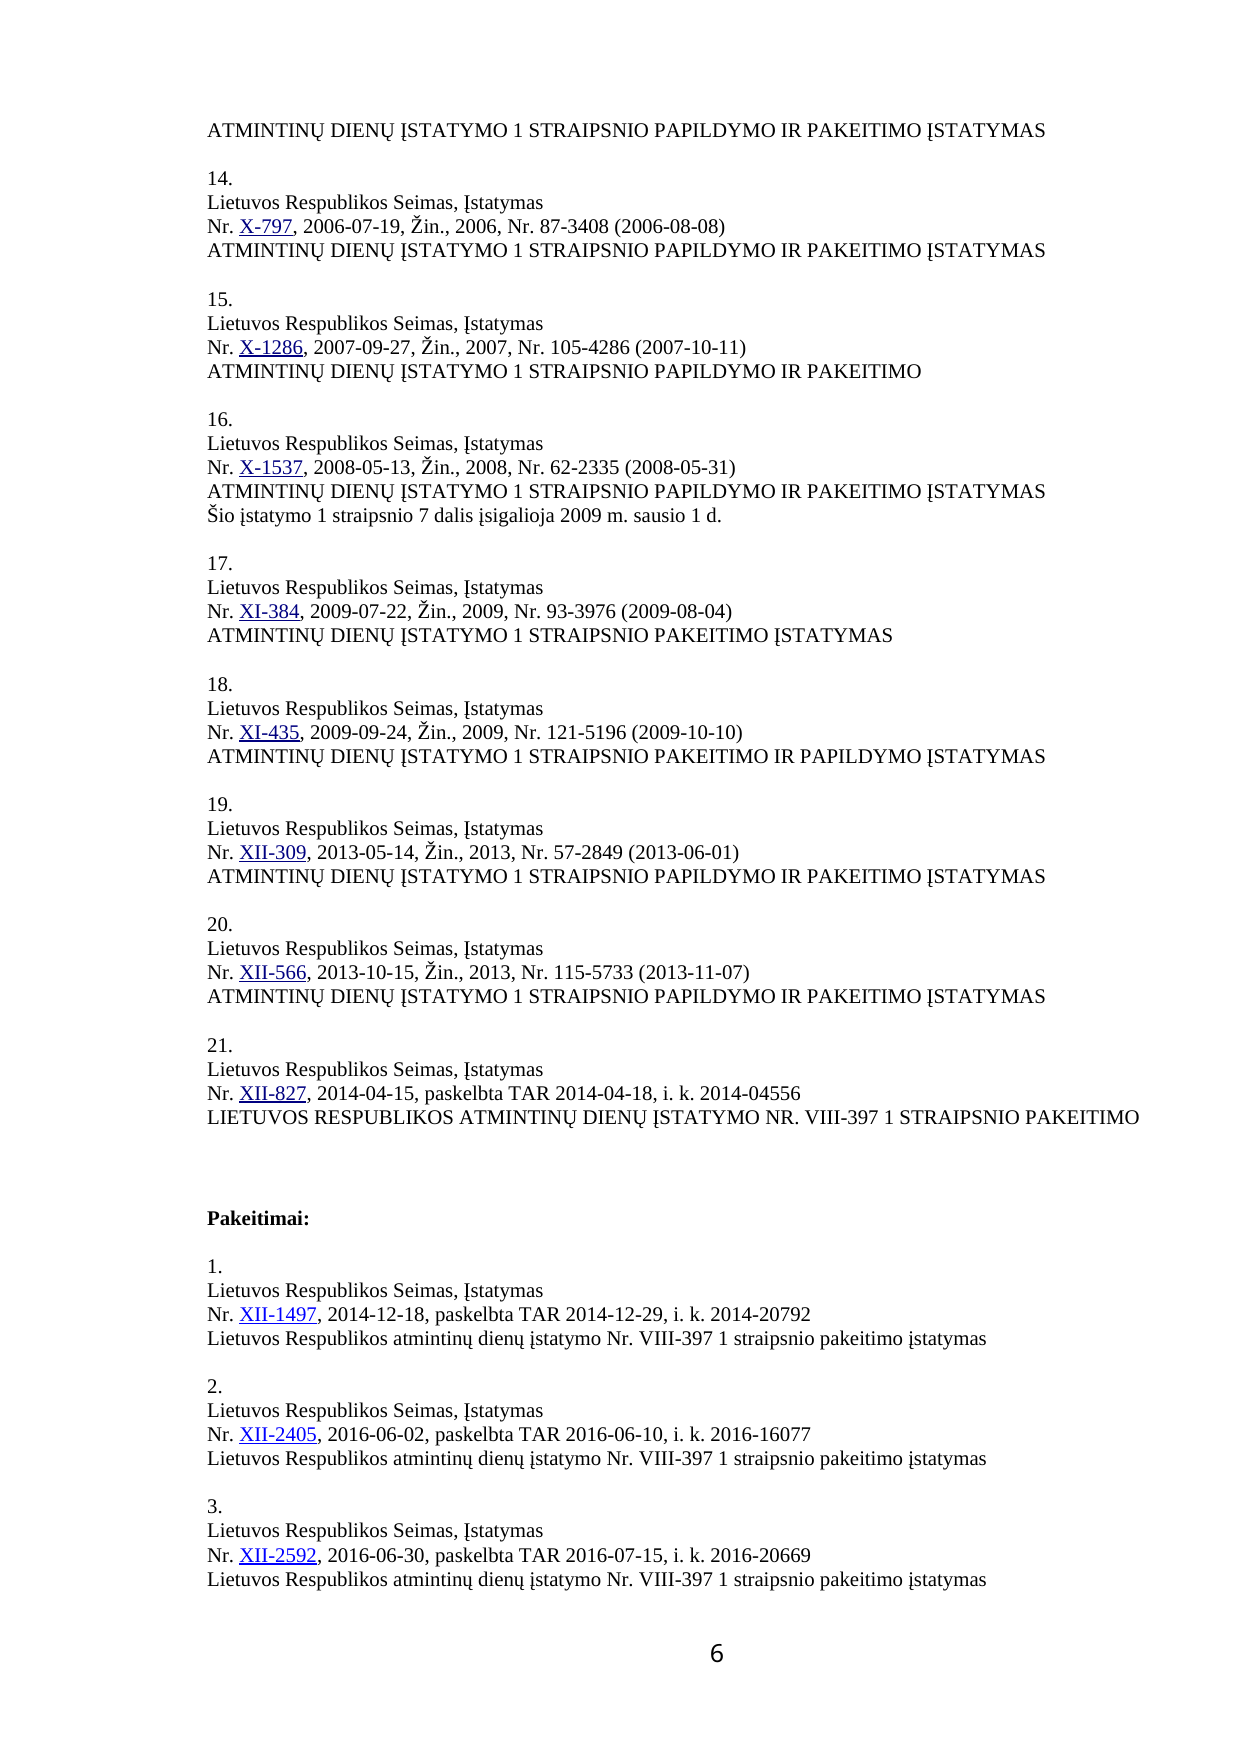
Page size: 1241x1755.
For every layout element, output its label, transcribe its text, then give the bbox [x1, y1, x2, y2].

text ATMINTINŲ DIENŲ ĮSTATYMO 1 STRAIPSNIO PAPILDYMO IR PAKEITIMO [207, 359, 1152, 383]
text Lietuvos Respublikos Seimas, Įstatymas [207, 1057, 1152, 1081]
text Pakeitimai: [207, 1206, 1152, 1230]
text 15. [207, 287, 1152, 311]
text 16. [207, 407, 1152, 431]
text 2. [207, 1374, 1152, 1398]
text 18. [207, 672, 1152, 696]
text Nr. X-1286, 2007-09-27, Žin., 2007, Nr. 105-4286 (2007-10-11) [207, 335, 1152, 359]
text Nr. XI-435, 2009-09-24, Žin., 2009, Nr. 121-5196 (2009-10-10) [207, 720, 1152, 744]
text Lietuvos Respublikos atmintinų dienų įstatymo Nr. VIII-397 1 straipsnio pakeitimo įstatymas [207, 1567, 1152, 1591]
text Lietuvos Respublikos Seimas, Įstatymas [207, 1398, 1152, 1422]
text Nr. XI-384, 2009-07-22, Žin., 2009, Nr. 93-3976 (2009-08-04) [207, 599, 1152, 623]
text Lietuvos Respublikos Seimas, Įstatymas [207, 575, 1152, 599]
text Lietuvos Respublikos Seimas, Įstatymas [207, 936, 1152, 960]
text Nr. XII-827, 2014-04-15, paskelbta TAR 2014-04-18, i. k. 2014-04556 [207, 1081, 1152, 1105]
text 3. [207, 1494, 1152, 1518]
text ATMINTINŲ DIENŲ ĮSTATYMO 1 STRAIPSNIO PAPILDYMO IR PAKEITIMO ĮSTATYMAS [207, 984, 1152, 1008]
text Lietuvos Respublikos Seimas, Įstatymas [207, 1278, 1152, 1302]
text Nr. XII-2592, 2016-06-30, paskelbta TAR 2016-07-15, i. k. 2016-20669 [207, 1542, 1152, 1567]
text 14. [207, 166, 1152, 190]
text Lietuvos Respublikos Seimas, Įstatymas [207, 190, 1152, 214]
text Nr. XII-566, 2013-10-15, Žin., 2013, Nr. 115-5733 (2013-11-07) [207, 960, 1152, 984]
text ATMINTINŲ DIENŲ ĮSTATYMO 1 STRAIPSNIO PAPILDYMO IR PAKEITIMO ĮSTATYMAS [207, 118, 1152, 142]
text ATMINTINŲ DIENŲ ĮSTATYMO 1 STRAIPSNIO PAPILDYMO IR PAKEITIMO ĮSTATYMAS [207, 238, 1152, 262]
text Nr. XII-309, 2013-05-14, Žin., 2013, Nr. 57-2849 (2013-06-01) [207, 840, 1152, 864]
text Lietuvos Respublikos Seimas, Įstatymas [207, 311, 1152, 335]
text ATMINTINŲ DIENŲ ĮSTATYMO 1 STRAIPSNIO PAKEITIMO ĮSTATYMAS [207, 623, 1152, 647]
text 17. [207, 551, 1152, 575]
text 19. [207, 792, 1152, 816]
text LIETUVOS RESPUBLIKOS ATMINTINŲ DIENŲ ĮSTATYMO NR. VIII-397 1 STRAIPSNIO PAKEITIMO [207, 1105, 1152, 1129]
text Lietuvos Respublikos atmintinų dienų įstatymo Nr. VIII-397 1 straipsnio pakeitimo įstatymas [207, 1326, 1152, 1350]
text 20. [207, 912, 1152, 936]
text Šio įstatymo 1 straipsnio 7 dalis įsigalioja 2009 m. sausio 1 d. [207, 503, 1152, 527]
text Nr. X-797, 2006-07-19, Žin., 2006, Nr. 87-3408 (2006-08-08) [207, 214, 1152, 238]
text 21. [207, 1032, 1152, 1057]
text ATMINTINŲ DIENŲ ĮSTATYMO 1 STRAIPSNIO PAPILDYMO IR PAKEITIMO ĮSTATYMAS [207, 864, 1152, 888]
text Nr. XII-1497, 2014-12-18, paskelbta TAR 2014-12-29, i. k. 2014-20792 [207, 1302, 1152, 1326]
text Lietuvos Respublikos Seimas, Įstatymas [207, 431, 1152, 455]
text Nr. XII-2405, 2016-06-02, paskelbta TAR 2016-06-10, i. k. 2016-16077 [207, 1422, 1152, 1446]
text 1. [207, 1254, 1152, 1278]
text ATMINTINŲ DIENŲ ĮSTATYMO 1 STRAIPSNIO PAPILDYMO IR PAKEITIMO ĮSTATYMAS [207, 479, 1152, 503]
text Lietuvos Respublikos Seimas, Įstatymas [207, 696, 1152, 720]
text Lietuvos Respublikos atmintinų dienų įstatymo Nr. VIII-397 1 straipsnio pakeitimo įstatymas [207, 1446, 1152, 1470]
text ATMINTINŲ DIENŲ ĮSTATYMO 1 STRAIPSNIO PAKEITIMO IR PAPILDYMO ĮSTATYMAS [207, 744, 1152, 768]
text Lietuvos Respublikos Seimas, Įstatymas [207, 1518, 1152, 1542]
text Lietuvos Respublikos Seimas, Įstatymas [207, 816, 1152, 840]
text Nr. X-1537, 2008-05-13, Žin., 2008, Nr. 62-2335 (2008-05-31) [207, 455, 1152, 479]
